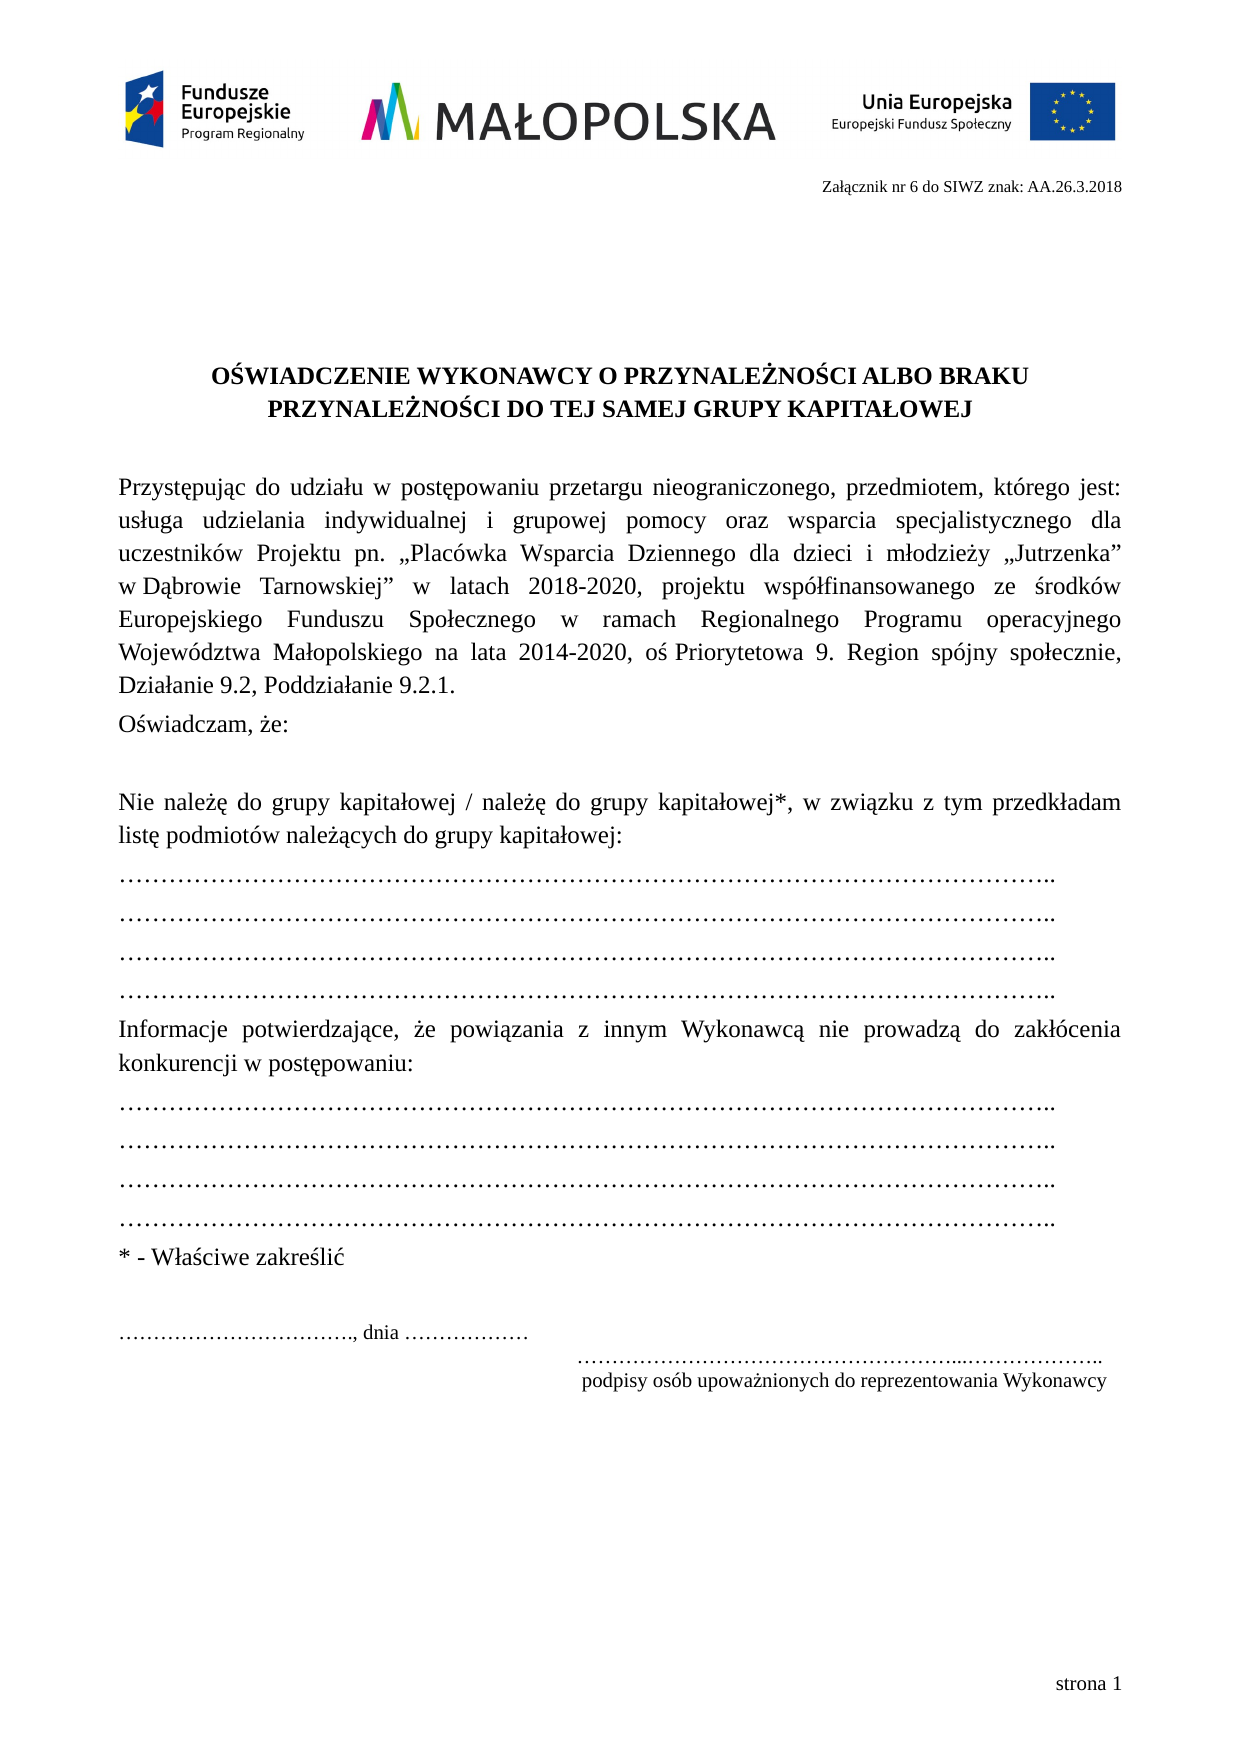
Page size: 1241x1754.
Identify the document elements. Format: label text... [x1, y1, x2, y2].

text ………………………………………………………………………………………………….. [118, 976, 1122, 1004]
text * - Właściwe zakreślić [118, 1242, 1122, 1271]
text ………………………………………………………………………………………………….. [118, 1126, 1122, 1154]
text ………………………………………………………………………………………………….. [118, 1087, 1122, 1115]
text Informacje potwierdzające, że powiązania z innym Wykonawcą nie prowadzą do zakłócenia konkurencji w postępowaniu: [118, 1014, 1122, 1076]
text Załącznik nr 6 do SIWZ znak: AA.26.3.2018 [118, 177, 1122, 196]
text OŚWIADCZENIE WYKONAWCY O PRZYNALEŻNOŚCI ALBO BRAKU PRZYNALEŻNOŚCI DO TEJ SAMEJ GRUPY KAPITAŁOWEJ [118, 361, 1122, 423]
text ………………………………………………………………………………………………….. [118, 1203, 1122, 1232]
text ………………………………………………………………………………………………….. [118, 937, 1122, 965]
text ………………………………………………...……………….. [118, 1344, 1122, 1368]
text ………………………………………………………………………………………………….. [118, 1164, 1122, 1193]
text Oświadczam, że: [118, 709, 1122, 738]
text ………………………………………………………………………………………………….. [118, 859, 1122, 887]
text podpisy osób upoważnionych do reprezentowania Wykonawcy [118, 1368, 1122, 1392]
text Przystępując do udziału w postępowaniu przetargu nieograniczonego, przedmiotem, którego jest: usługa udzielania indywidualnej i grupowej pomocy oraz wsparcia specjalistycznego dla uczestników Projektu pn. „Placówka Wsparcia Dziennego dla dzieci i młodzieży „Jutrzenka” w Dąbrowie Tarnowskiej” w latach 2018-2020, projektu współfinansowanego ze środków Europejskiego Funduszu Społecznego w ramach Regionalnego Programu operacyjnego Województwa Małopolskiego na lata 2014-2020, oś Priorytetowa 9. Region spójny społecznie, Działanie 9.2, Poddziałanie 9.2.1. [118, 472, 1122, 699]
picture [118, 59, 1123, 159]
text ……………………………., dnia ……………… [118, 1320, 1122, 1344]
text ………………………………………………………………………………………………….. [118, 898, 1122, 926]
text Nie należę do grupy kapitałowej / należę do grupy kapitałowej*, w związku z tym przedkładam listę podmiotów należących do grupy kapitałowej: [118, 787, 1122, 848]
